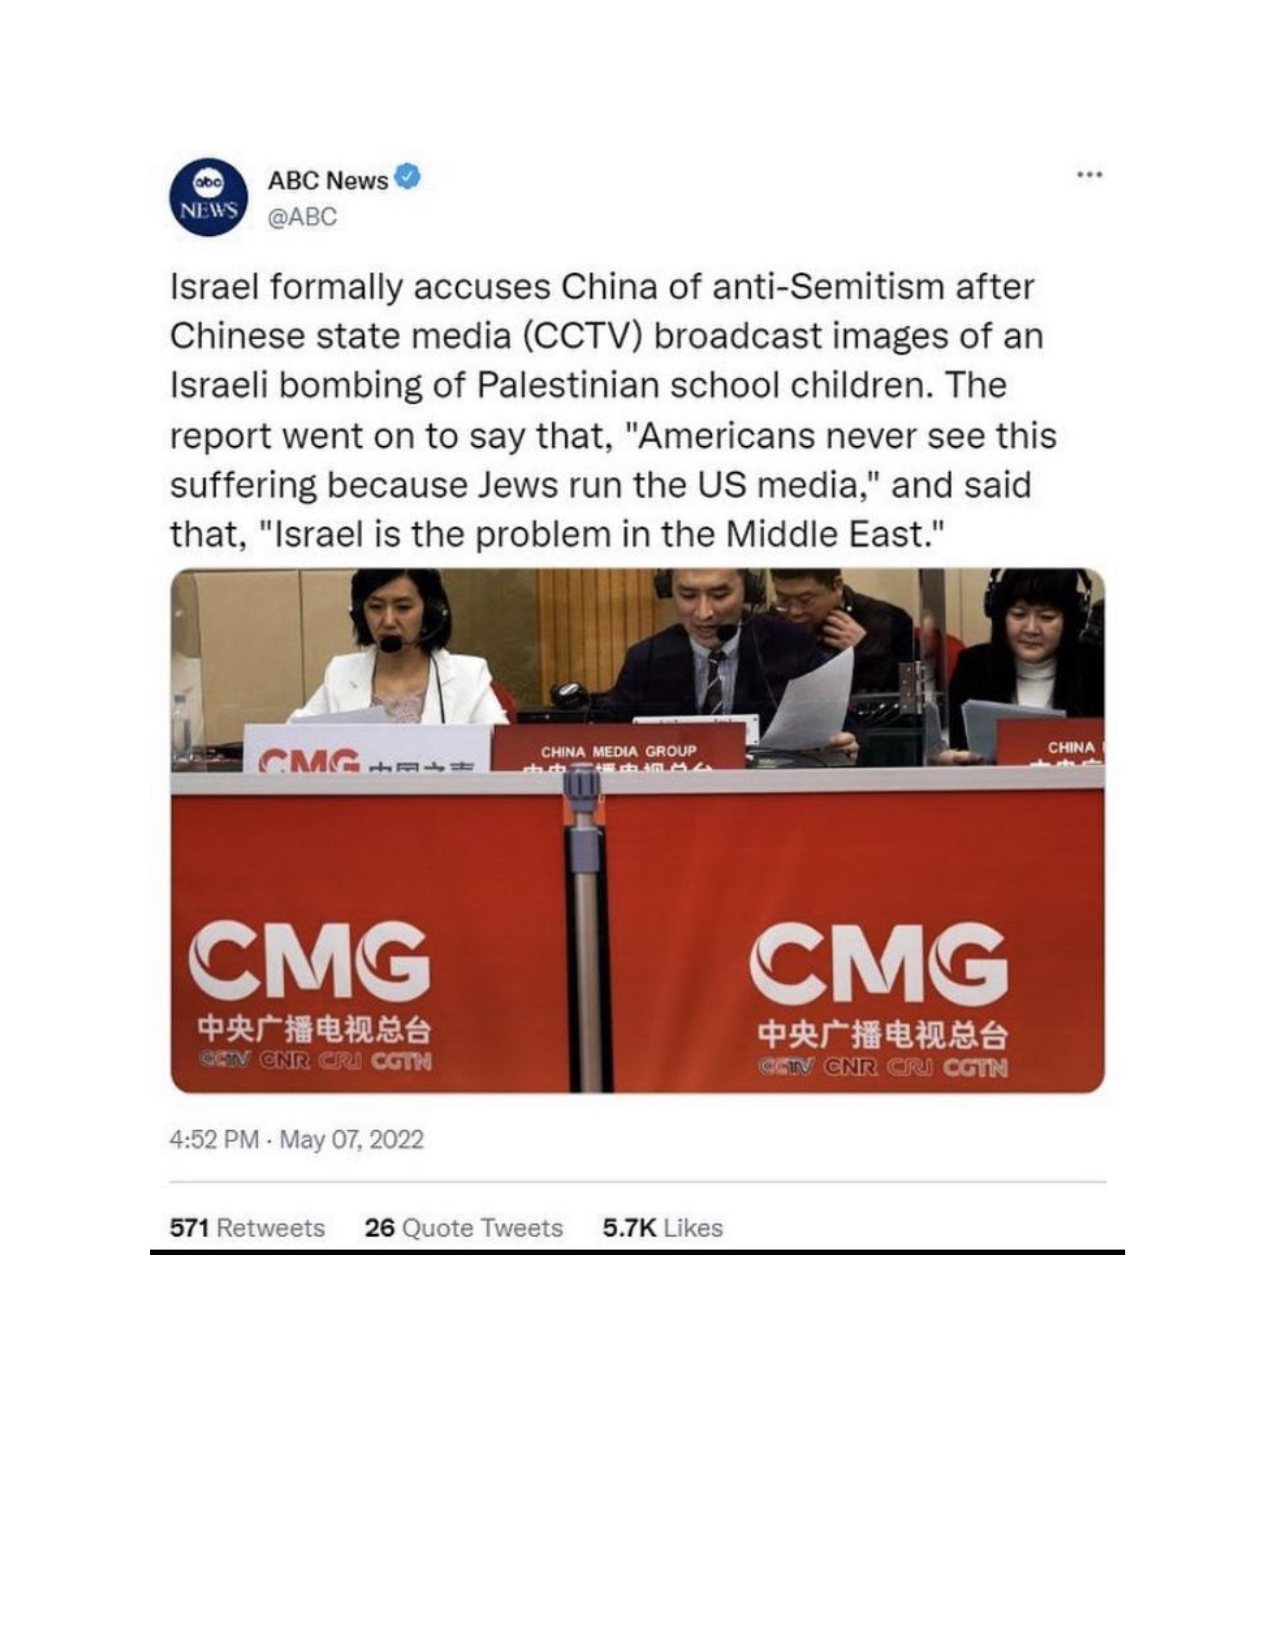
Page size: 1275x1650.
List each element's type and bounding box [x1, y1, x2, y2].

picture [150, 150, 1125, 1255]
